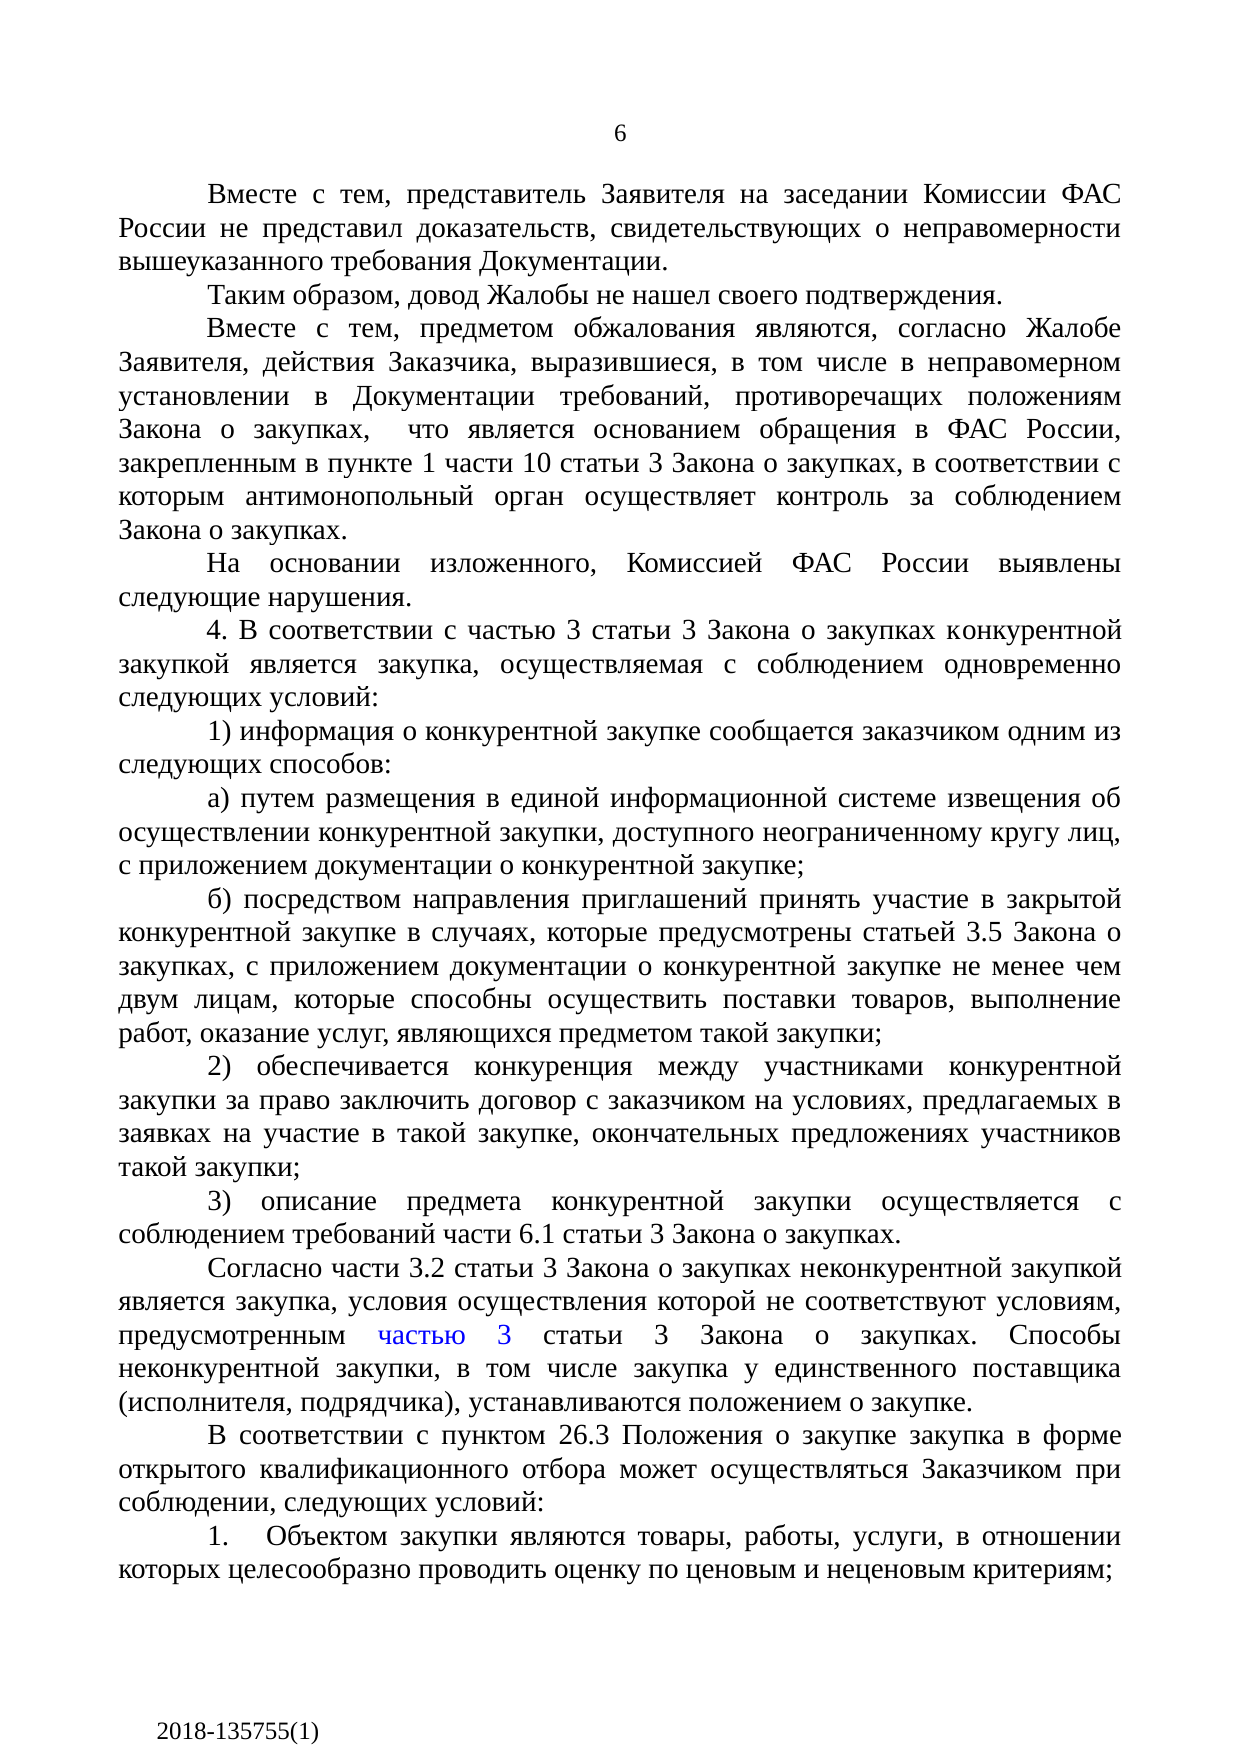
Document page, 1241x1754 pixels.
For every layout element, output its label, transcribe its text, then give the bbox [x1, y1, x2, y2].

text 3) описание предмета конкурентной закупки осуществляется с соблюдением требований части 6.1 статьи 3 Закона о закупках. [118, 1183, 1122, 1250]
text а) путем размещения в единой информационной системе извещения об осуществлении конкурентной закупки, доступного неограниченному кругу лиц, с приложением документации о конкурентной закупке; [118, 780, 1122, 881]
list Объектом закупки являются товары, работы, услуги, в отношении которых целесообразно проводить оценку по ценовым и неценовым критериям; [118, 1518, 1122, 1585]
text 1) информация о конкурентной закупке сообщается заказчиком одним из следующих способов: [118, 713, 1122, 780]
text б) посредством направления приглашений принять участие в закрытой конкурентной закупке в случаях, которые предусмотрены статьей 3.5 Закона о закупках, с приложением документации о конкурентной закупке не менее чем двум лицам, которые способны осуществить поставки товаров, выполнение работ, оказание услуг, являющихся предметом такой закупки; [118, 881, 1122, 1048]
text Вместе с тем, представитель Заявителя на заседании Комиссии ФАС России не представил доказательств, свидетельствующих о неправомерности вышеуказанного требования Документации. [118, 176, 1122, 277]
text 2) обеспечивается конкуренция между участниками конкурентной закупки за право заключить договор с заказчиком на условиях, предлагаемых в заявках на участие в такой закупке, окончательных предложениях участников такой закупки; [118, 1048, 1122, 1183]
text Вместе с тем, предметом обжалования являются, согласно Жалобе Заявителя, действия Заказчика, выразившиеся, в том числе в неправомерном установлении в Документации требований, противоречащих положениям Закона о закупках, что является основанием обращения в ФАС России, закрепленным в пункте 1 части 10 статьи 3 Закона о закупках, в соответствии с которым антимонопольный орган осуществляет контроль за соблюдением Закона о закупках. [118, 311, 1122, 545]
text В соответствии с пунктом 26.3 Положения о закупке закупка в форме открытого квалификационного отбора может осуществляться Заказчиком при соблюдении, следующих условий: [118, 1417, 1122, 1518]
text Согласно части 3.2 статьи 3 Закона о закупках неконкурентной закупкой является закупка, условия осуществления которой не соответствуют условиям, предусмотренным частью 3 статьи 3 Закона о закупках. Способы неконкурентной закупки, в том числе закупка у единственного поставщика (исполнителя, подрядчика), устанавливаются положением о закупке. [118, 1250, 1122, 1417]
text 4. В соответствии с частью 3 статьи 3 Закона о закупках конкурентной закупкой является закупка, осуществляемая с соблюдением одновременно следующих условий: [118, 612, 1122, 713]
text На основании изложенного, Комиссией ФАС России выявлены следующие нарушения. [118, 545, 1122, 612]
text Таким образом, довод Жалобы не нашел своего подтверждения. [118, 277, 1122, 311]
